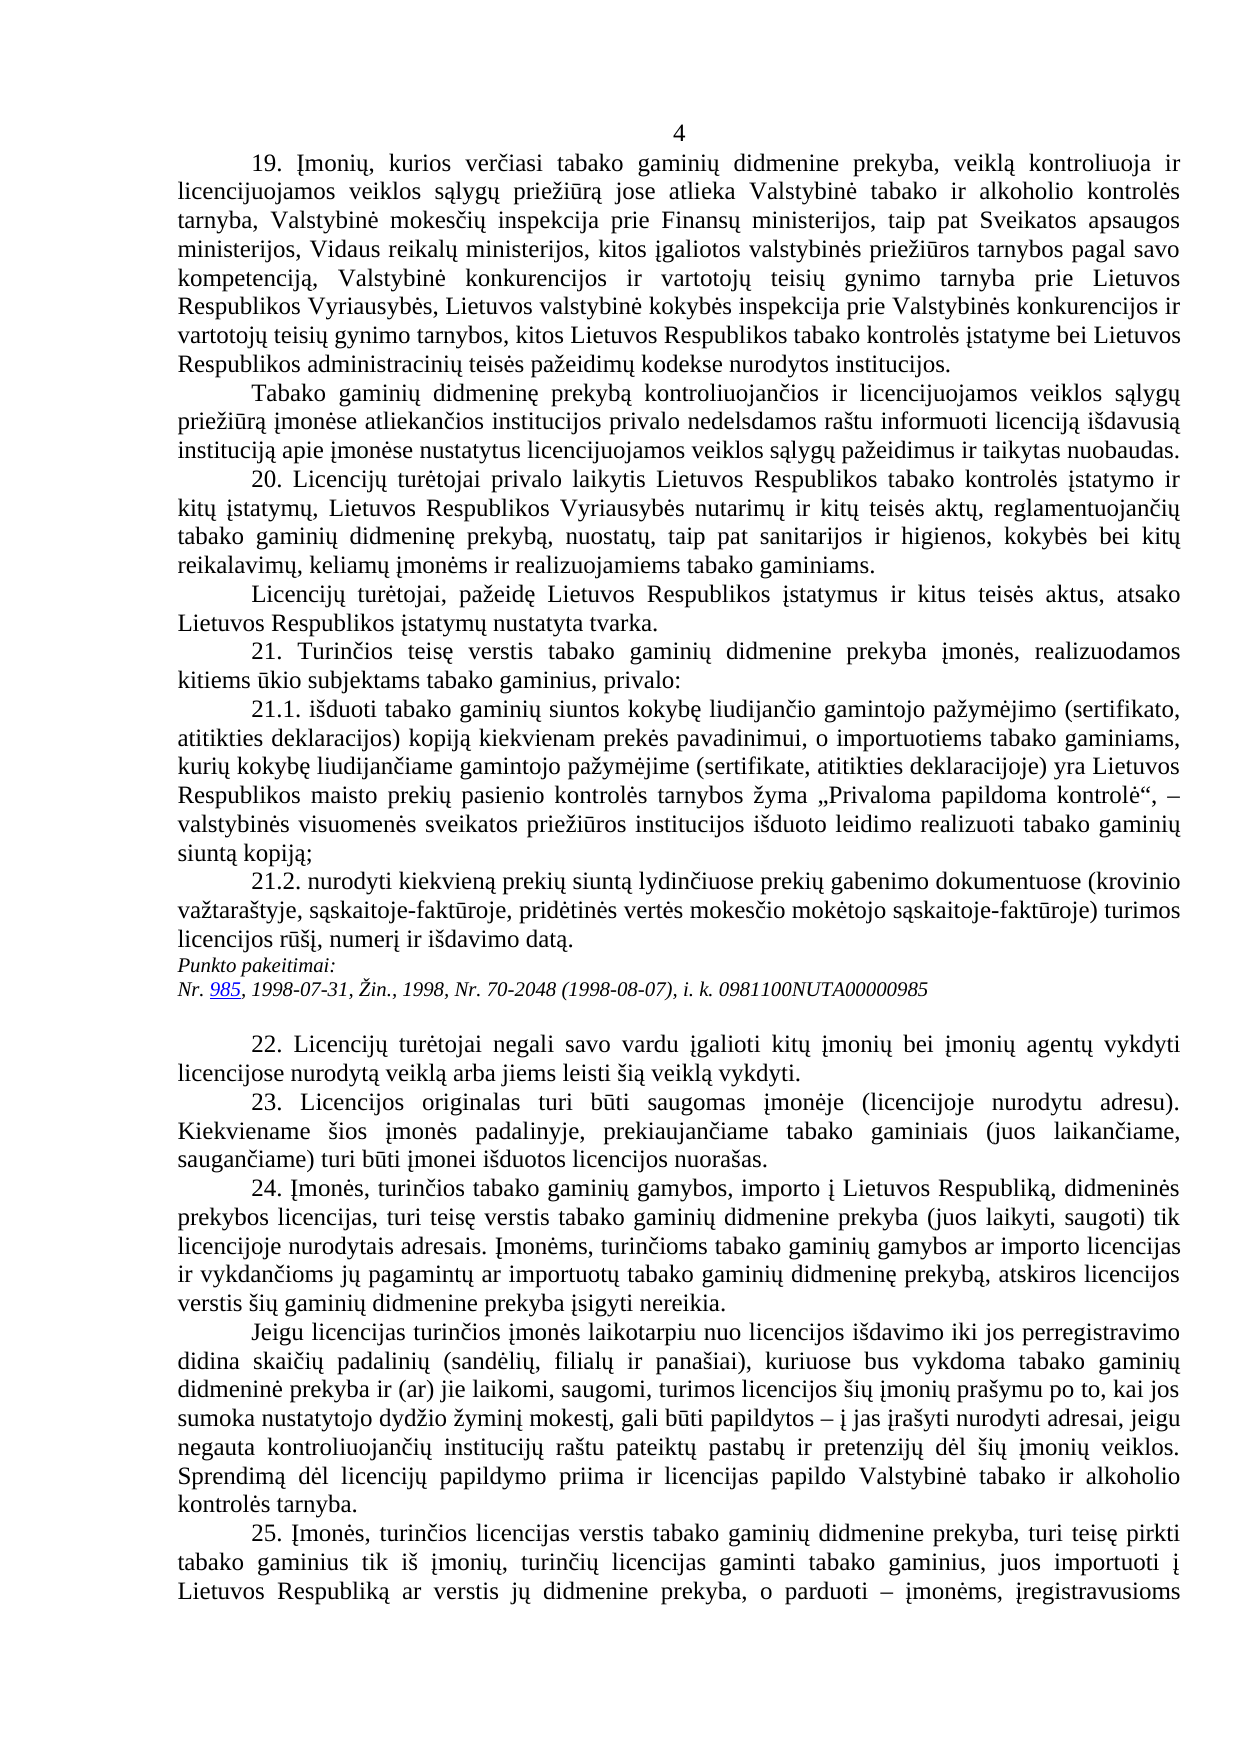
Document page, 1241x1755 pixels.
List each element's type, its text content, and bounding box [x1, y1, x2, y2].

text 25. Įmonės, turinčios licencijas verstis tabako gaminių didmenine prekyba, turi teisę pirkti tabako gaminius tik iš įmonių, turinčių licencijas gaminti tabako gaminius, juos importuoti į Lietuvos Respubliką ar verstis jų didmenine prekyba, o parduoti – įmonėms, įregistravusioms [177, 1518, 1181, 1604]
text 21.1. išduoti tabako gaminių siuntos kokybę liudijančio gamintojo pažymėjimo (sertifikato, atitikties deklaracijos) kopiją kiekvienam prekės pavadinimui, o importuotiems tabako gaminiams, kurių kokybę liudijančiame gamintojo pažymėjime (sertifikate, atitikties deklaracijoje) yra Lietuvos Respublikos maisto prekių pasienio kontrolės tarnybos žyma „Privaloma papildoma kontrolė“, – valstybinės visuomenės sveikatos priežiūros institucijos išduoto leidimo realizuoti tabako gaminių siuntą kopiją; [177, 694, 1181, 866]
text Punkto pakeitimai: [177, 953, 1181, 977]
text 21. Turinčios teisę verstis tabako gaminių didmenine prekyba įmonės, realizuodamos kitiems ūkio subjektams tabako gaminius, privalo: [177, 636, 1181, 694]
text 19. Įmonių, kurios verčiasi tabako gaminių didmenine prekyba, veiklą kontroliuoja ir licencijuojamos veiklos sąlygų priežiūrą jose atlieka Valstybinė tabako ir alkoholio kontrolės tarnyba, Valstybinė mokesčių inspekcija prie Finansų ministerijos, taip pat Sveikatos apsaugos ministerijos, Vidaus reikalų ministerijos, kitos įgaliotos valstybinės priežiūros tarnybos pagal savo kompetenciją, Valstybinė konkurencijos ir vartotojų teisių gynimo tarnyba prie Lietuvos Respublikos Vyriausybės, Lietuvos valstybinė kokybės inspekcija prie Valstybinės konkurencijos ir vartotojų teisių gynimo tarnybos, kitos Lietuvos Respublikos tabako kontrolės įstatyme bei Lietuvos Respublikos administracinių teisės pažeidimų kodekse nurodytos institucijos. [177, 148, 1181, 378]
text Jeigu licencijas turinčios įmonės laikotarpiu nuo licencijos išdavimo iki jos perregistravimo didina skaičių padalinių (sandėlių, filialų ir panašiai), kuriuose bus vykdoma tabako gaminių didmeninė prekyba ir (ar) jie laikomi, saugomi, turimos licencijos šių įmonių prašymu po to, kai jos sumoka nustatytojo dydžio žyminį mokestį, gali būti papildytos – į jas įrašyti nurodyti adresai, jeigu negauta kontroliuojančių institucijų raštu pateiktų pastabų ir pretenzijų dėl šių įmonių veiklos. Sprendimą dėl licencijų papildymo priima ir licencijas papildo Valstybinė tabako ir alkoholio kontrolės tarnyba. [177, 1317, 1181, 1518]
text Licencijų turėtojai, pažeidę Lietuvos Respublikos įstatymus ir kitus teisės aktus, atsako Lietuvos Respublikos įstatymų nustatyta tvarka. [177, 579, 1181, 636]
text 23. Licencijos originalas turi būti saugomas įmonėje (licencijoje nurodytu adresu). Kiekviename šios įmonės padalinyje, prekiaujančiame tabako gaminiais (juos laikančiame, saugančiame) turi būti įmonei išduotos licencijos nuorašas. [177, 1087, 1181, 1173]
text Nr. 985, 1998-07-31, Žin., 1998, Nr. 70-2048 (1998-08-07), i. k. 0981100NUTA00000985 [177, 977, 1181, 1001]
text 21.2. nurodyti kiekvieną prekių siuntą lydinčiuose prekių gabenimo dokumentuose (krovinio važtaraštyje, sąskaitoje-faktūroje, pridėtinės vertės mokesčio mokėtojo sąskaitoje-faktūroje) turimos licencijos rūšį, numerį ir išdavimo datą. [177, 866, 1181, 953]
text 20. Licencijų turėtojai privalo laikytis Lietuvos Respublikos tabako kontrolės įstatymo ir kitų įstatymų, Lietuvos Respublikos Vyriausybės nutarimų ir kitų teisės aktų, reglamentuojančių tabako gaminių didmeninę prekybą, nuostatų, taip pat sanitarijos ir higienos, kokybės bei kitų reikalavimų, keliamų įmonėms ir realizuojamiems tabako gaminiams. [177, 464, 1181, 579]
text 24. Įmonės, turinčios tabako gaminių gamybos, importo į Lietuvos Respubliką, didmeninės prekybos licencijas, turi teisę verstis tabako gaminių didmenine prekyba (juos laikyti, saugoti) tik licencijoje nurodytais adresais. Įmonėms, turinčioms tabako gaminių gamybos ar importo licencijas ir vykdančioms jų pagamintų ar importuotų tabako gaminių didmeninę prekybą, atskiros licencijos verstis šių gaminių didmenine prekyba įsigyti nereikia. [177, 1173, 1181, 1317]
text 22. Licencijų turėtojai negali savo vardu įgalioti kitų įmonių bei įmonių agentų vykdyti licencijose nurodytą veiklą arba jiems leisti šią veiklą vykdyti. [177, 1029, 1181, 1087]
text Tabako gaminių didmeninę prekybą kontroliuojančios ir licencijuojamos veiklos sąlygų priežiūrą įmonėse atliekančios institucijos privalo nedelsdamos raštu informuoti licenciją išdavusią instituciją apie įmonėse nustatytus licencijuojamos veiklos sąlygų pažeidimus ir taikytas nuobaudas. [177, 378, 1181, 464]
